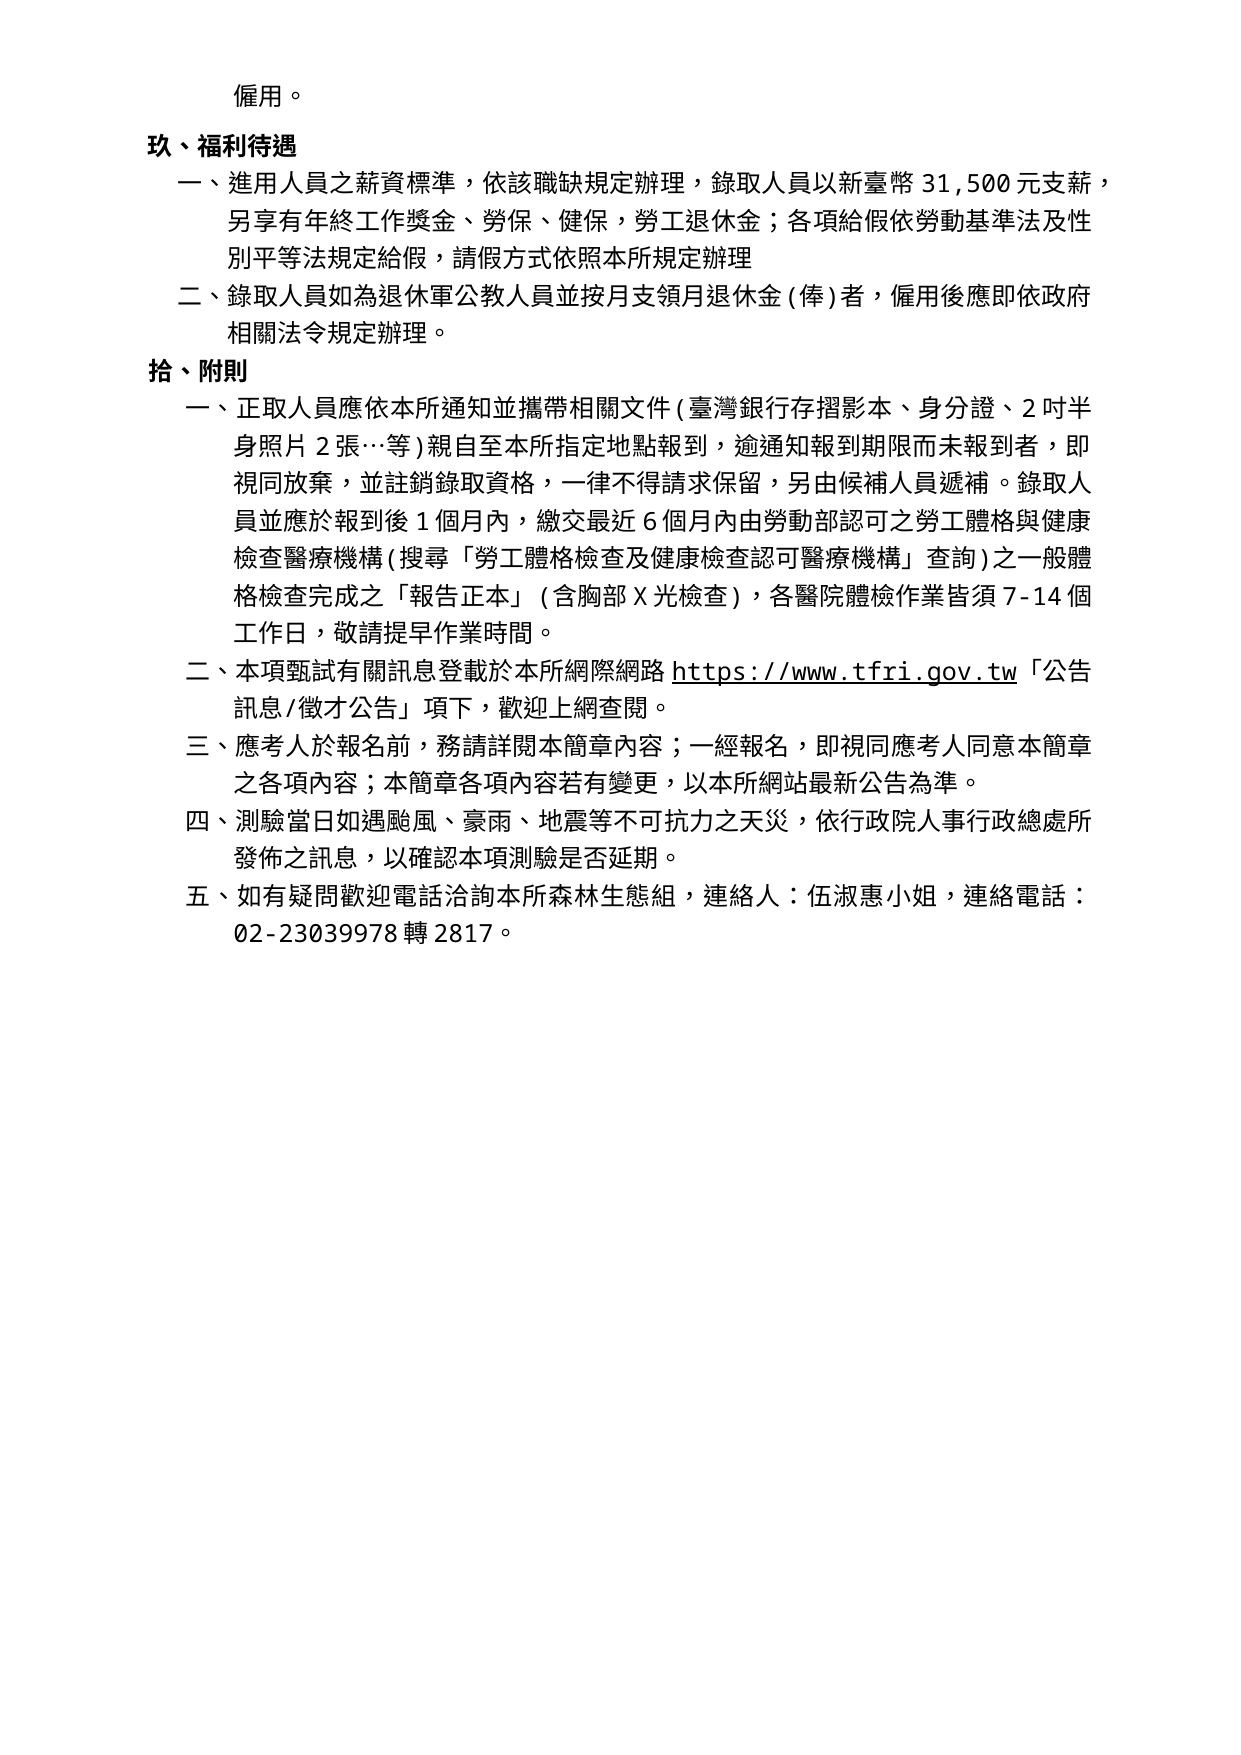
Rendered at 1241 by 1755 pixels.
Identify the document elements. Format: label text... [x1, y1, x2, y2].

text 一、正取人員應依本所通知並攜帶相關文件(臺灣銀行存摺影本、身分證、2吋半身照片2張…等)親自至本所指定地點報到，逾通知報到期限而未報到者，即視同放棄，並註銷錄取資格，一律不得請求保留，另由候補人員遞補。錄取人員並應於報到後1個月內，繳交最近6個月內由勞動部認可之勞工體格與健康檢查醫療機構(搜尋「勞工體格檢查及健康檢查認可醫療機構」查詢)之一般體格檢查完成之「報告正本」(含胸部X光檢查)，各醫院體檢作業皆須7-14個工作日，敬請提早作業時間。 [185, 387, 1093, 650]
text 三、應考人於報名前，務請詳閱本簡章內容；一經報名，即視同應考人同意本簡章之各項內容；本簡章各項內容若有變更，以本所網站最新公告為準。 [185, 725, 1093, 800]
text 一、進用人員之薪資標準，依該職缺規定辦理，錄取人員以新臺幣31,500元支薪，另享有年終工作獎金、勞保、健保，勞工退休金；各項給假依勞動基準法及性別平等法規定給假，請假方式依照本所規定辦理 [177, 162, 1093, 275]
text 僱用。 [185, 75, 1093, 112]
text 四、測驗當日如遇颱風、豪雨、地震等不可抗力之天災，依行政院人事行政總處所發佈之訊息，以確認本項測驗是否延期。 [185, 800, 1093, 875]
text 五、如有疑問歡迎電話洽詢本所森林生態組，連絡人：伍淑惠小姐，連絡電話：02-23039978轉2817。 [185, 875, 1093, 950]
text 拾、附則 [148, 350, 1093, 387]
text 二、錄取人員如為退休軍公教人員並按月支領月退休金(俸)者，僱用後應即依政府相關法令規定辦理。 [177, 275, 1093, 350]
text 玖、福利待遇 [148, 125, 1093, 162]
text 二、本項甄試有關訊息登載於本所網際網路https://www.tfri.gov.tw「公告訊息/徵才公告」項下，歡迎上網查閱。 [185, 650, 1093, 725]
